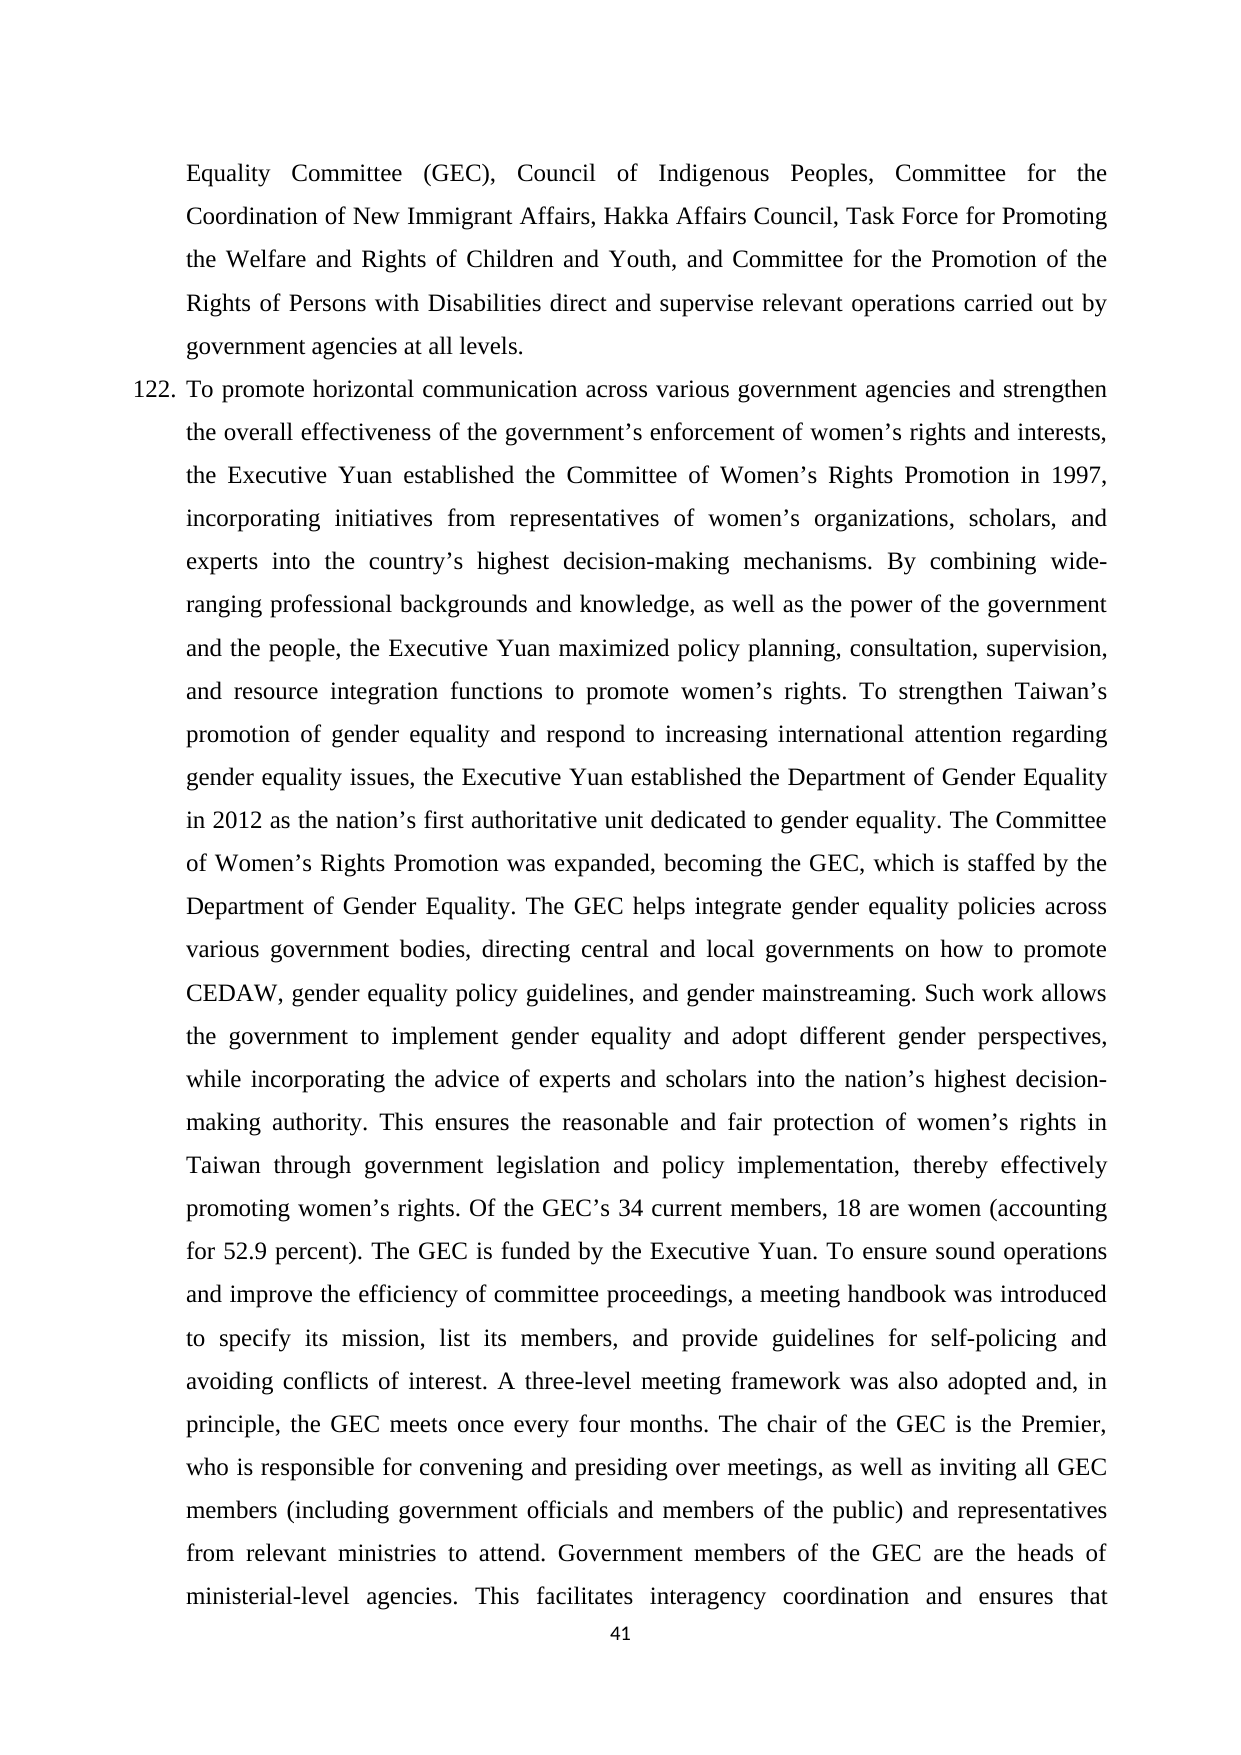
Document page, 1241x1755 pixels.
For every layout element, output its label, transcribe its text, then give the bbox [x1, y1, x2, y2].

list To promote horizontal communication across various government agencies and strengthen the overall effectiveness of the government’s enforcement of women’s rights and interests, the Executive Yuan established the Committee of Women’s Rights Promotion in 1997, incorporating initiatives from representatives of women’s organizations, scholars, and experts into the country’s highest decision-making mechanisms. By combining wide-ranging professional backgrounds and knowledge, as well as the power of the government and the people, the Executive Yuan maximized policy planning, consultation, supervision, and resource integration functions to promote women’s rights. To strengthen Taiwan’s promotion of gender equality and respond to increasing international attention regarding gender equality issues, the Executive Yuan established the Department of Gender Equality in 2012 as the nation’s first authoritative unit dedicated to gender equality. The Committee of Women’s Rights Promotion was expanded, becoming the GEC, which is staffed by the Department of Gender Equality. The GEC helps integrate gender equality policies across various government bodies, directing central and local governments on how to promote CEDAW, gender equality policy guidelines, and gender mainstreaming. Such work allows the government to implement gender equality and adopt different gender perspectives, while incorporating the advice of experts and scholars into the nation’s highest decision-making authority. This ensures the reasonable and fair protection of women’s rights in Taiwan through government legislation and policy implementation, thereby effectively promoting women’s rights. Of the GEC’s 34 current members, 18 are women (accounting for 52.9 percent). The GEC is funded by the Executive Yuan. To ensure sound operations and improve the efficiency of committee proceedings, a meeting handbook was introduced to specify its mission, list its members, and provide guidelines for self-policing and avoiding conflicts of interest. A three-level meeting framework was also adopted and, in principle, the GEC meets once every four months. The chair of the GEC is the Premier, who is responsible for convening and presiding over meetings, as well as inviting all GEC members (including government officials and members of the public) and representatives from relevant ministries to attend. Government members of the GEC are the heads of ministerial-level agencies. This facilitates interagency coordination and ensures that [133, 374, 1108, 1610]
list Equality Committee (GEC), Council of Indigenous Peoples, Committee for the Coordination of New Immigrant Affairs, Hakka Affairs Council, Task Force for Promoting the Welfare and Rights of Children and Youth, and Committee for the Promotion of the Rights of Persons with Disabilities direct and supervise relevant operations carried out by government agencies at all levels. [133, 158, 1108, 359]
